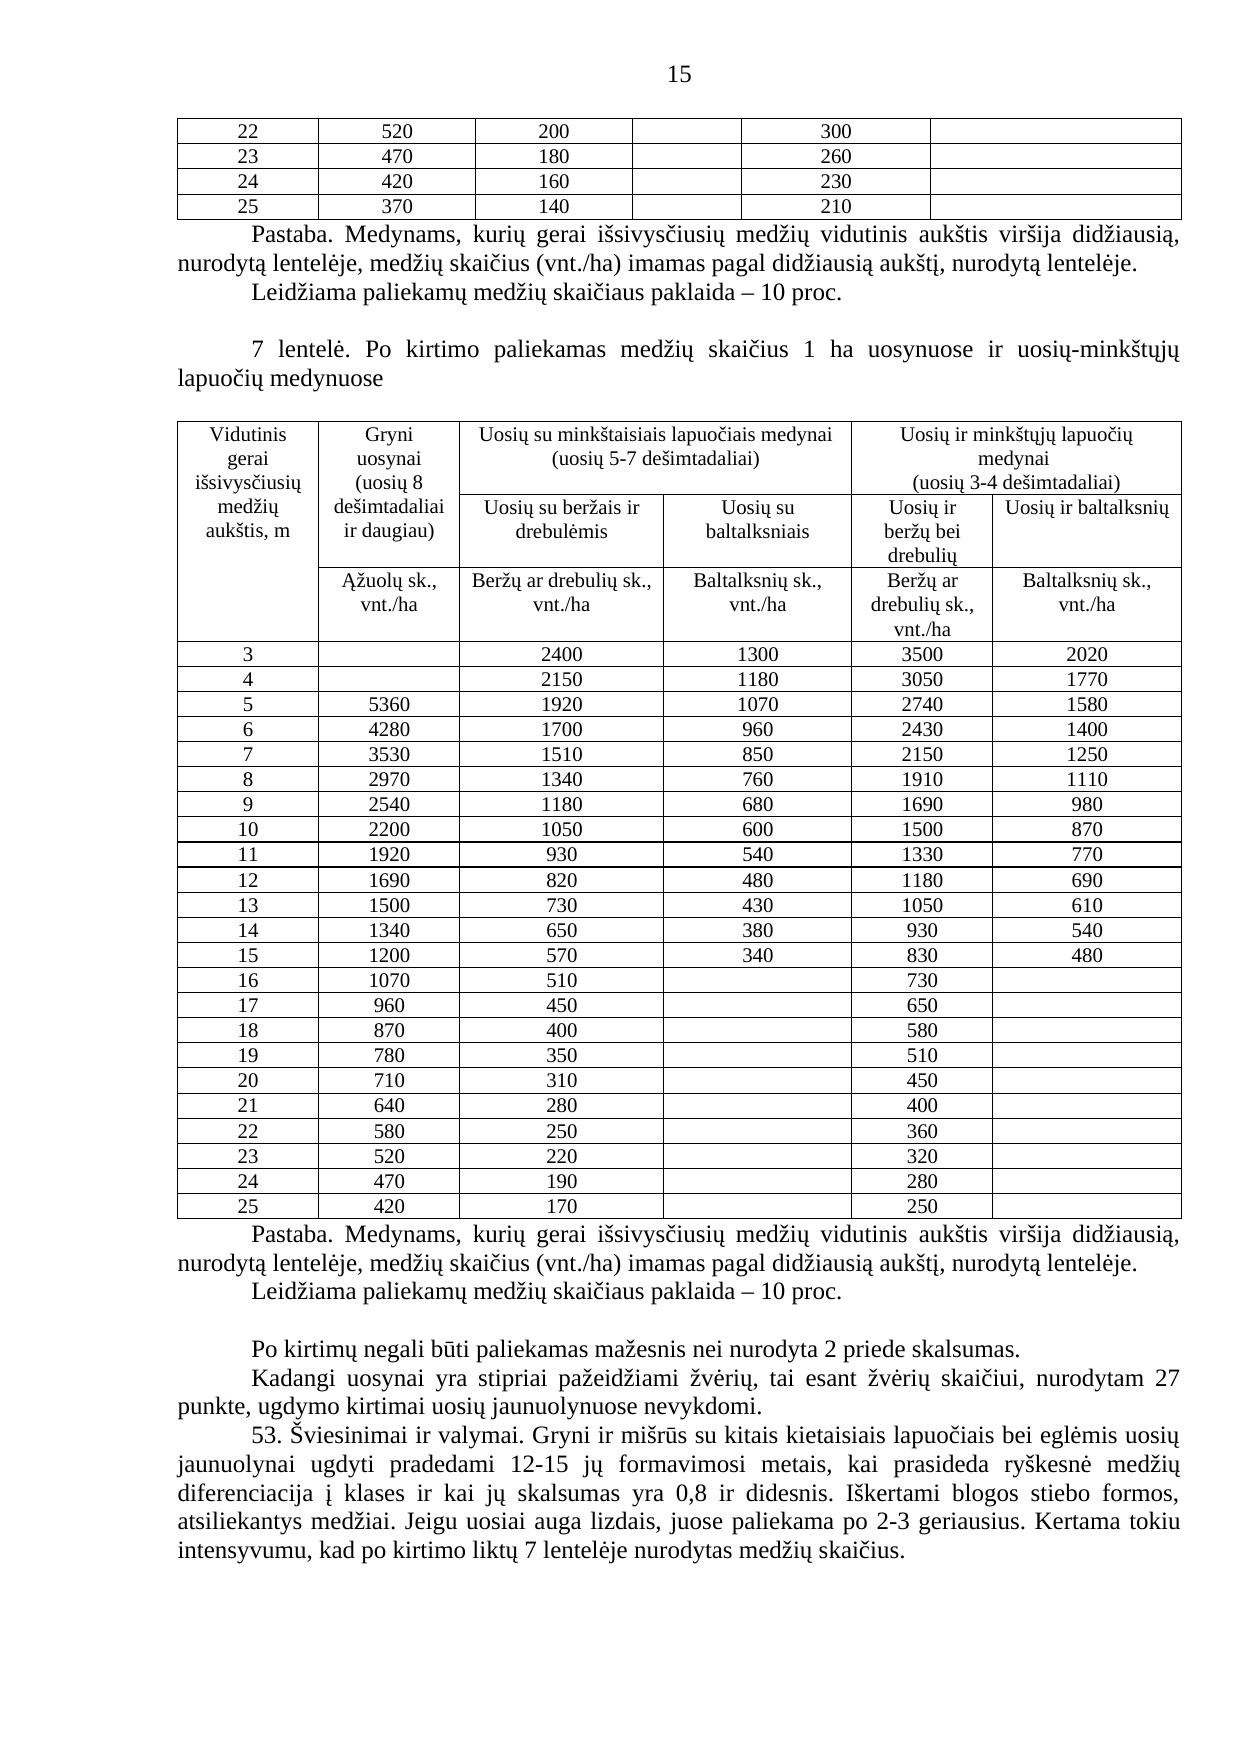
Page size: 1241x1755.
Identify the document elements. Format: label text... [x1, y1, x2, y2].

table_cell 650 [852, 993, 992, 1017]
table_cell 1500 [319, 893, 459, 917]
table_cell 1690 [319, 868, 459, 892]
table_cell 780 [319, 1043, 459, 1067]
table_cell 850 [664, 742, 851, 766]
table_cell 1180 [664, 667, 851, 691]
table_cell 1200 [319, 943, 459, 967]
table_cell 350 [460, 1043, 663, 1067]
table_cell 1920 [319, 843, 459, 866]
table_cell 870 [319, 1018, 459, 1042]
table_cell 1070 [664, 692, 851, 716]
table_cell 25 [178, 195, 318, 218]
table_cell Baltalksnių sk., vnt./ha [664, 568, 851, 641]
table_cell 340 [664, 943, 851, 967]
table_cell 1400 [993, 717, 1181, 741]
table_cell 680 [664, 792, 851, 816]
table_cell 5360 [319, 692, 459, 716]
table_cell 1910 [852, 767, 992, 791]
text Pastaba. Medynams, kurių gerai išsivysčiusių medžių vidutinis aukštis viršija didžiausią, nurodytą lentelėje, medžių skaičius (vnt./ha) imamas pagal didžiausią aukštį, nurodytą lentelėje. [177, 1219, 1181, 1276]
table_cell Uosių su baltalksniais [664, 495, 851, 567]
table_cell 570 [460, 943, 663, 967]
table_cell [664, 1043, 851, 1067]
table_cell [664, 968, 851, 992]
text Kadangi uosynai yra stipriai pažeidžiami žvėrių, tai esant žvėrių skaičiui, nurodytam 27 punkte, ugdymo kirtimai uosių jaunuolynuose nevykdomi. [177, 1363, 1181, 1420]
table_cell 1330 [852, 843, 992, 866]
table_cell 23 [178, 1144, 318, 1168]
table_cell 1340 [460, 767, 663, 791]
table_cell 250 [460, 1119, 663, 1143]
table_header Vidutinis gerai išsivysčiusių medžių aukštis, m [178, 422, 318, 641]
table_cell 960 [664, 717, 851, 741]
table_cell 20 [178, 1068, 318, 1092]
table_cell 200 [476, 119, 632, 143]
table_cell 11 [178, 843, 318, 866]
table_cell 5 [178, 692, 318, 716]
table_cell [931, 119, 1181, 143]
table_cell [664, 1194, 851, 1218]
table_cell 2400 [460, 642, 663, 666]
table_cell 1050 [460, 817, 663, 841]
text Pastaba. Medynams, kurių gerai išsivysčiusių medžių vidutinis aukštis viršija didžiausią, nurodytą lentelėje, medžių skaičius (vnt./ha) imamas pagal didžiausią aukštį, nurodytą lentelėje. [177, 220, 1181, 277]
table_cell 1340 [319, 918, 459, 942]
table_cell 1500 [852, 817, 992, 841]
table_cell 230 [742, 169, 930, 193]
table_cell 13 [178, 893, 318, 917]
table_cell [633, 119, 741, 143]
table_cell [993, 993, 1181, 1017]
table_cell 6 [178, 717, 318, 741]
table_cell [633, 169, 741, 193]
table_cell 17 [178, 993, 318, 1017]
table_cell 540 [664, 843, 851, 866]
table_cell 400 [852, 1094, 992, 1117]
table_cell 310 [460, 1068, 663, 1092]
table_cell [993, 1169, 1181, 1193]
table_cell [664, 1094, 851, 1117]
table_cell 260 [742, 144, 930, 168]
table_cell 690 [993, 868, 1181, 892]
table_cell 1180 [460, 792, 663, 816]
table_cell 820 [460, 868, 663, 892]
table_cell 480 [664, 868, 851, 892]
text 7 lentelė. Po kirtimo paliekamas medžių skaičius 1 ha uosynuose ir uosių-minkštųjų lapuočių medynuose [177, 334, 1181, 392]
table_cell 360 [852, 1119, 992, 1143]
table_cell 1250 [993, 742, 1181, 766]
table_cell 710 [319, 1068, 459, 1092]
table_cell 140 [476, 195, 632, 218]
table_cell Beržų ar drebulių sk., vnt./ha [852, 568, 992, 641]
table_cell 600 [664, 817, 851, 841]
table_cell 23 [178, 144, 318, 168]
table_cell [993, 1094, 1181, 1117]
table_cell 320 [852, 1144, 992, 1168]
table_cell 520 [319, 119, 475, 143]
table_cell 3 [178, 642, 318, 666]
table_cell 1050 [852, 893, 992, 917]
table_cell 420 [319, 1194, 459, 1218]
table_cell 18 [178, 1018, 318, 1042]
table_cell 1690 [852, 792, 992, 816]
table_cell Uosių ir baltalksnių [993, 495, 1181, 567]
table_cell 280 [852, 1169, 992, 1193]
table_cell 21 [178, 1094, 318, 1117]
table_cell 1510 [460, 742, 663, 766]
table_cell 2540 [319, 792, 459, 816]
table_cell Beržų ar drebulių sk., vnt./ha [460, 568, 663, 641]
table_cell 160 [476, 169, 632, 193]
table_cell [319, 642, 459, 666]
table_cell 1180 [852, 868, 992, 892]
table_cell [664, 1144, 851, 1168]
table_cell 10 [178, 817, 318, 841]
table_cell 450 [460, 993, 663, 1017]
table_cell 1580 [993, 692, 1181, 716]
table_cell 190 [460, 1169, 663, 1193]
table_cell 1070 [319, 968, 459, 992]
table_cell [993, 1018, 1181, 1042]
table_cell 3500 [852, 642, 992, 666]
table_cell [664, 1018, 851, 1042]
table_cell 1920 [460, 692, 663, 716]
table_cell 370 [319, 195, 475, 218]
table_cell 8 [178, 767, 318, 791]
table_cell 640 [319, 1094, 459, 1117]
table_cell 510 [460, 968, 663, 992]
table_cell [319, 667, 459, 691]
table_cell [664, 1169, 851, 1193]
table_cell 250 [852, 1194, 992, 1218]
text Leidžiama paliekamų medžių skaičiaus paklaida – 10 proc. [177, 1276, 1181, 1305]
table_cell 520 [319, 1144, 459, 1168]
table_cell 1110 [993, 767, 1181, 791]
table_cell Ąžuolų sk., vnt./ha [319, 568, 459, 641]
table_cell 870 [993, 817, 1181, 841]
table_cell 960 [319, 993, 459, 1017]
table_header Uosių su minkštaisiais lapuočiais medynai (uosių 5-7 dešimtadaliai) [460, 422, 851, 494]
table_cell 24 [178, 1169, 318, 1193]
table_cell 420 [319, 169, 475, 193]
table_cell 3050 [852, 667, 992, 691]
table_cell 540 [993, 918, 1181, 942]
table_cell 2430 [852, 717, 992, 741]
table_cell [664, 1068, 851, 1092]
table_cell 580 [319, 1119, 459, 1143]
table_cell 25 [178, 1194, 318, 1218]
table_cell 1700 [460, 717, 663, 741]
table_cell [664, 1119, 851, 1143]
table_cell 380 [664, 918, 851, 942]
table_cell 9 [178, 792, 318, 816]
table_header Uosių ir minkštųjų lapuočių medynai (uosių 3-4 dešimtadaliai) [852, 422, 1181, 494]
table_cell 770 [993, 843, 1181, 866]
table_cell [633, 195, 741, 218]
table_cell 22 [178, 1119, 318, 1143]
table_cell 580 [852, 1018, 992, 1042]
table_cell 16 [178, 968, 318, 992]
table_cell [993, 1119, 1181, 1143]
table_cell 480 [993, 943, 1181, 967]
table_cell 610 [993, 893, 1181, 917]
table_cell 4280 [319, 717, 459, 741]
table_cell [993, 1068, 1181, 1092]
table_cell 220 [460, 1144, 663, 1168]
table_cell 1770 [993, 667, 1181, 691]
table_cell 650 [460, 918, 663, 942]
table_cell 24 [178, 169, 318, 193]
table_cell 2150 [460, 667, 663, 691]
table_cell 14 [178, 918, 318, 942]
table_cell 300 [742, 119, 930, 143]
text 53. Šviesinimai ir valymai. Gryni ir mišrūs su kitais kietaisiais lapuočiais bei eglėmis uosių jaunuolynai ugdyti pradedami 12-15 jų formavimosi metais, kai prasideda ryškesnė medžių diferenciacija į klases ir kai jų skalsumas yra 0,8 ir didesnis. Iškertami blogos stiebo formos, atsiliekantys medžiai. Jeigu uosiai auga lizdais, juose paliekama po 2-3 geriausius. Kertama tokiu intensyvumu, kad po kirtimo liktų 7 lentelėje nurodytas medžių skaičius. [177, 1420, 1181, 1564]
table_cell [633, 144, 741, 168]
table_cell 19 [178, 1043, 318, 1067]
table_cell Baltalksnių sk., vnt./ha [993, 568, 1181, 641]
table_cell 2150 [852, 742, 992, 766]
table_cell 730 [460, 893, 663, 917]
table_cell 930 [852, 918, 992, 942]
table_cell 2970 [319, 767, 459, 791]
table_cell 3530 [319, 742, 459, 766]
table_cell 4 [178, 667, 318, 691]
table_cell 180 [476, 144, 632, 168]
table_cell [931, 195, 1181, 218]
table_cell 2740 [852, 692, 992, 716]
table_cell 470 [319, 144, 475, 168]
table_cell 12 [178, 868, 318, 892]
table_cell 930 [460, 843, 663, 866]
table_cell 280 [460, 1094, 663, 1117]
table_cell 760 [664, 767, 851, 791]
table_cell Uosių su beržais ir drebulėmis [460, 495, 663, 567]
table_cell 830 [852, 943, 992, 967]
table_cell 2020 [993, 642, 1181, 666]
table_cell [931, 144, 1181, 168]
table_cell 450 [852, 1068, 992, 1092]
table_cell [993, 1043, 1181, 1067]
table_cell 170 [460, 1194, 663, 1218]
table_cell 1300 [664, 642, 851, 666]
text Po kirtimų negali būti paliekamas mažesnis nei nurodyta 2 priede skalsumas. [177, 1334, 1181, 1363]
table_cell 210 [742, 195, 930, 218]
table_cell 510 [852, 1043, 992, 1067]
table_cell 730 [852, 968, 992, 992]
table_cell [993, 968, 1181, 992]
table_cell [993, 1144, 1181, 1168]
table_cell 470 [319, 1169, 459, 1193]
table_cell 400 [460, 1018, 663, 1042]
table_header Gryni uosynai (uosių 8 dešimtadaliai ir daugiau) [319, 422, 459, 567]
table_cell Uosių ir beržų bei drebulių [852, 495, 992, 567]
text Leidžiama paliekamų medžių skaičiaus paklaida – 10 proc. [177, 277, 1181, 306]
table_cell 2200 [319, 817, 459, 841]
table_cell [931, 169, 1181, 193]
table_cell [993, 1194, 1181, 1218]
table_cell 15 [178, 943, 318, 967]
table_cell [664, 993, 851, 1017]
table_cell 430 [664, 893, 851, 917]
table_cell 980 [993, 792, 1181, 816]
table_cell 22 [178, 119, 318, 143]
table_cell 7 [178, 742, 318, 766]
